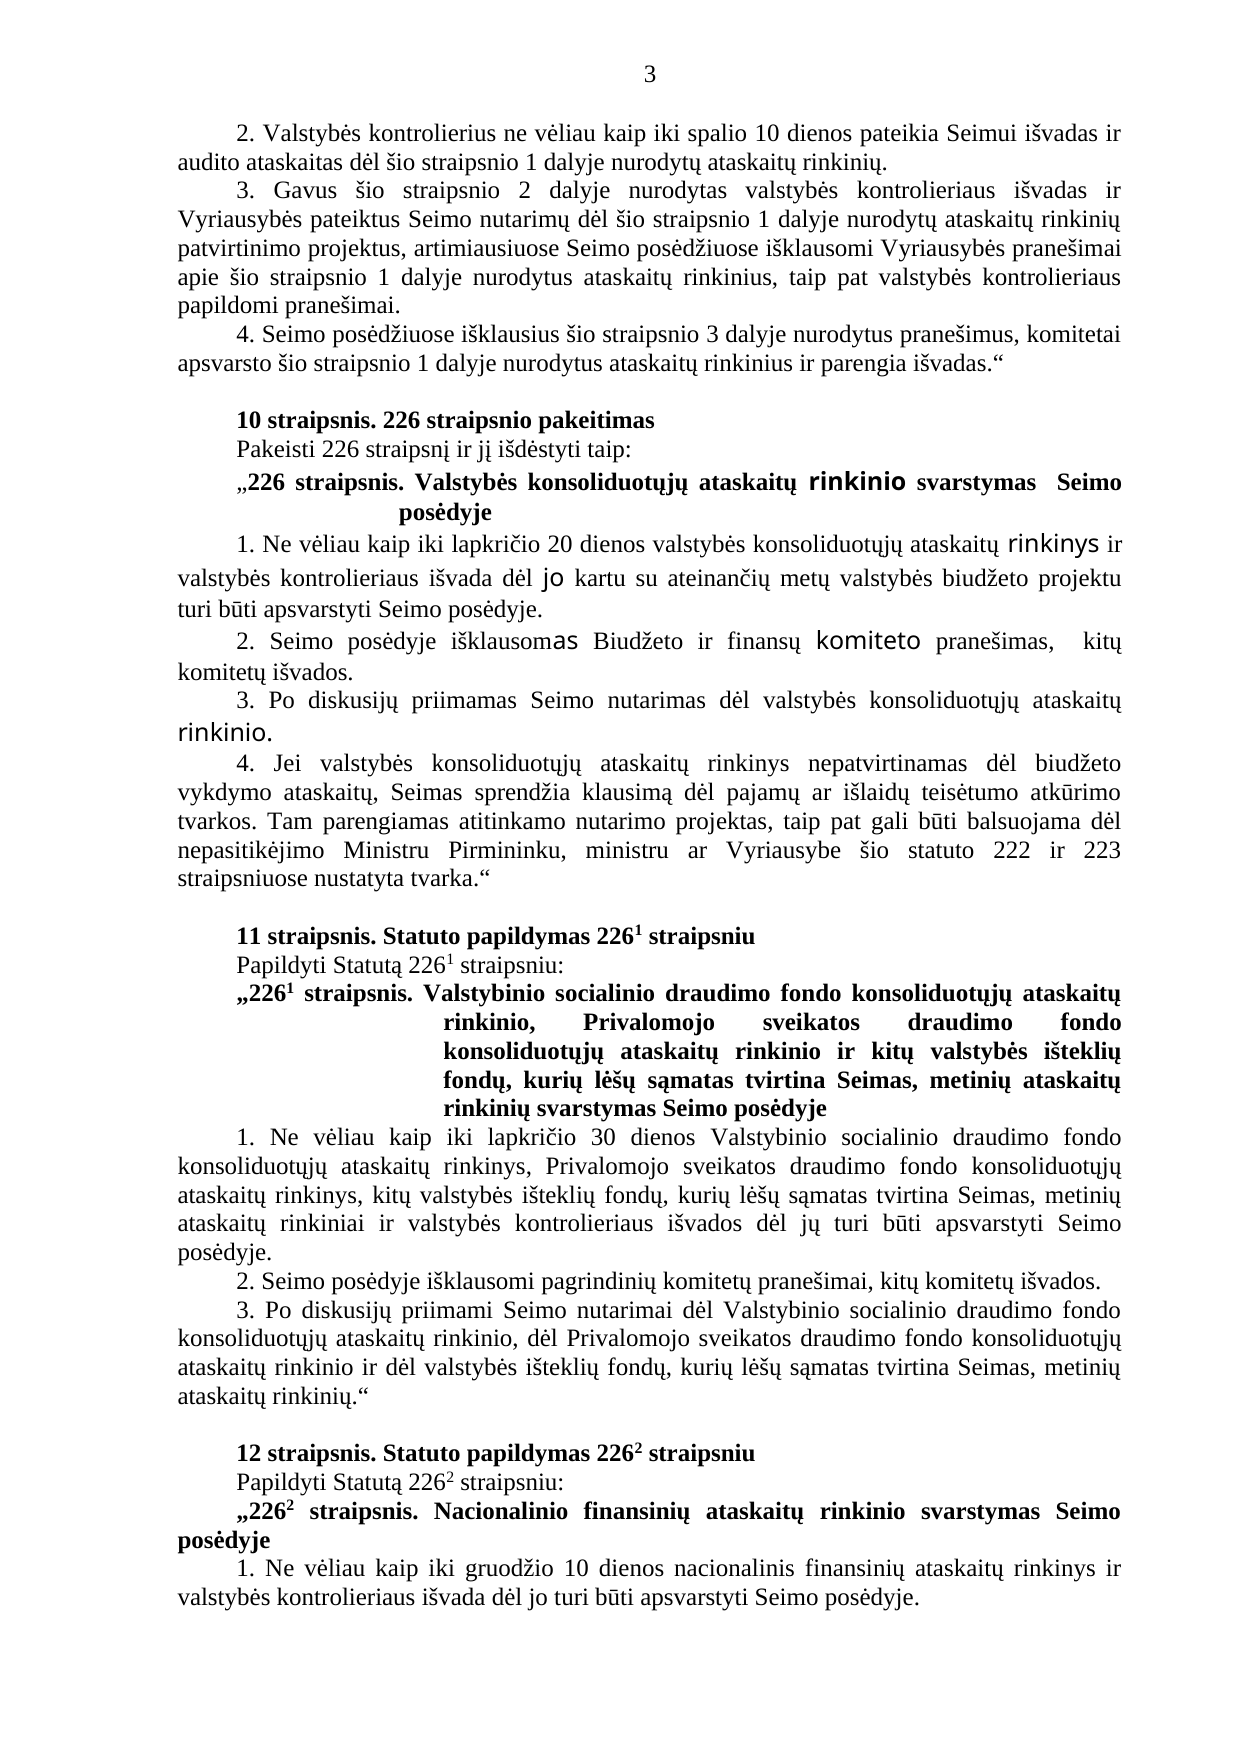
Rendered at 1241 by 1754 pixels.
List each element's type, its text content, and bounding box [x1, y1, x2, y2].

text 3. Gavus šio straipsnio 2 dalyje nurodytas valstybės kontrolieriaus išvadas ir Vyriausybės pateiktus Seimo nutarimų dėl šio straipsnio 1 dalyje nurodytų ataskaitų rinkinių patvirtinimo projektus, artimiausiuose Seimo posėdžiuose išklausomi Vyriausybės pranešimai apie šio straipsnio 1 dalyje nurodytus ataskaitų rinkinius, taip pat valstybės kontrolieriaus papildomi pranešimai. [177, 176, 1122, 319]
text „2262 straipsnis. Nacionalinio finansinių ataskaitų rinkinio svarstymas Seimo posėdyje [177, 1496, 1122, 1553]
text Papildyti Statutą 2262 straipsniu: [177, 1467, 1122, 1496]
text 2. Seimo posėdyje išklausomi pagrindinių komitetų pranešimai, kitų komitetų išvados. [177, 1266, 1122, 1295]
text 1. Ne vėliau kaip iki lapkričio 20 dienos valstybės konsoliduotųjų ataskaitų rinkinys ir valstybės kontrolieriaus išvada dėl jo kartu su ateinančių metų valstybės biudžeto projektu turi būti apsvarstyti Seimo posėdyje. [177, 526, 1122, 623]
text 4. Seimo posėdžiuose išklausius šio straipsnio 3 dalyje nurodytus pranešimus, komitetai apsvarsto šio straipsnio 1 dalyje nurodytus ataskaitų rinkinius ir parengia išvadas.“ [177, 319, 1122, 377]
text 10 straipsnis. 226 straipsnio pakeitimas [177, 406, 1122, 434]
text „226 straipsnis. Valstybės konsoliduotųjų ataskaitų rinkinio svarstymas Seimo posėdyje [236, 463, 1122, 526]
text 1. Ne vėliau kaip iki lapkričio 30 dienos Valstybinio socialinio draudimo fondo konsoliduotųjų ataskaitų rinkinys, Privalomojo sveikatos draudimo fondo konsoliduotųjų ataskaitų rinkinys, kitų valstybės išteklių fondų, kurių lėšų sąmatas tvirtina Seimas, metinių ataskaitų rinkiniai ir valstybės kontrolieriaus išvados dėl jų turi būti apsvarstyti Seimo posėdyje. [177, 1122, 1122, 1266]
text 11 straipsnis. Statuto papildymas 2261 straipsniu [177, 921, 1122, 950]
text 3. Po diskusijų priimami Seimo nutarimai dėl Valstybinio socialinio draudimo fondo konsoliduotųjų ataskaitų rinkinio, dėl Privalomojo sveikatos draudimo fondo konsoliduotųjų ataskaitų rinkinio ir dėl valstybės išteklių fondų, kurių lėšų sąmatas tvirtina Seimas, metinių ataskaitų rinkinių.“ [177, 1295, 1122, 1410]
text „2261 straipsnis. Valstybinio socialinio draudimo fondo konsoliduotųjų ataskaitų rinkinio, Privalomojo sveikatos draudimo fondo konsoliduotųjų ataskaitų rinkinio ir kitų valstybės išteklių fondų, kurių lėšų sąmatas tvirtina Seimas, metinių ataskaitų rinkinių svarstymas Seimo posėdyje [236, 978, 1122, 1122]
text 2. Seimo posėdyje išklausomas Biudžeto ir finansų komiteto pranešimas, kitų komitetų išvados. [177, 623, 1122, 686]
text 12 straipsnis. Statuto papildymas 2262 straipsniu [177, 1438, 1122, 1467]
text Papildyti Statutą 2261 straipsniu: [177, 950, 1122, 978]
text Pakeisti 226 straipsnį ir jį išdėstyti taip: [177, 434, 1122, 463]
text 3. Po diskusijų priimamas Seimo nutarimas dėl valstybės konsoliduotųjų ataskaitų rinkinio. [177, 686, 1122, 748]
text 4. Jei valstybės konsoliduotųjų ataskaitų rinkinys nepatvirtinamas dėl biudžeto vykdymo ataskaitų, Seimas sprendžia klausimą dėl pajamų ar išlaidų teisėtumo atkūrimo tvarkos. Tam parengiamas atitinkamo nutarimo projektas, taip pat gali būti balsuojama dėl nepasitikėjimo Ministru Pirmininku, ministru ar Vyriausybe šio statuto 222 ir 223 straipsniuose nustatyta tvarka.“ [177, 748, 1122, 892]
text 1. Ne vėliau kaip iki gruodžio 10 dienos nacionalinis finansinių ataskaitų rinkinys ir valstybės kontrolieriaus išvada dėl jo turi būti apsvarstyti Seimo posėdyje. [177, 1553, 1122, 1611]
text 2. Valstybės kontrolierius ne vėliau kaip iki spalio 10 dienos pateikia Seimui išvadas ir audito ataskaitas dėl šio straipsnio 1 dalyje nurodytų ataskaitų rinkinių. [177, 118, 1122, 176]
